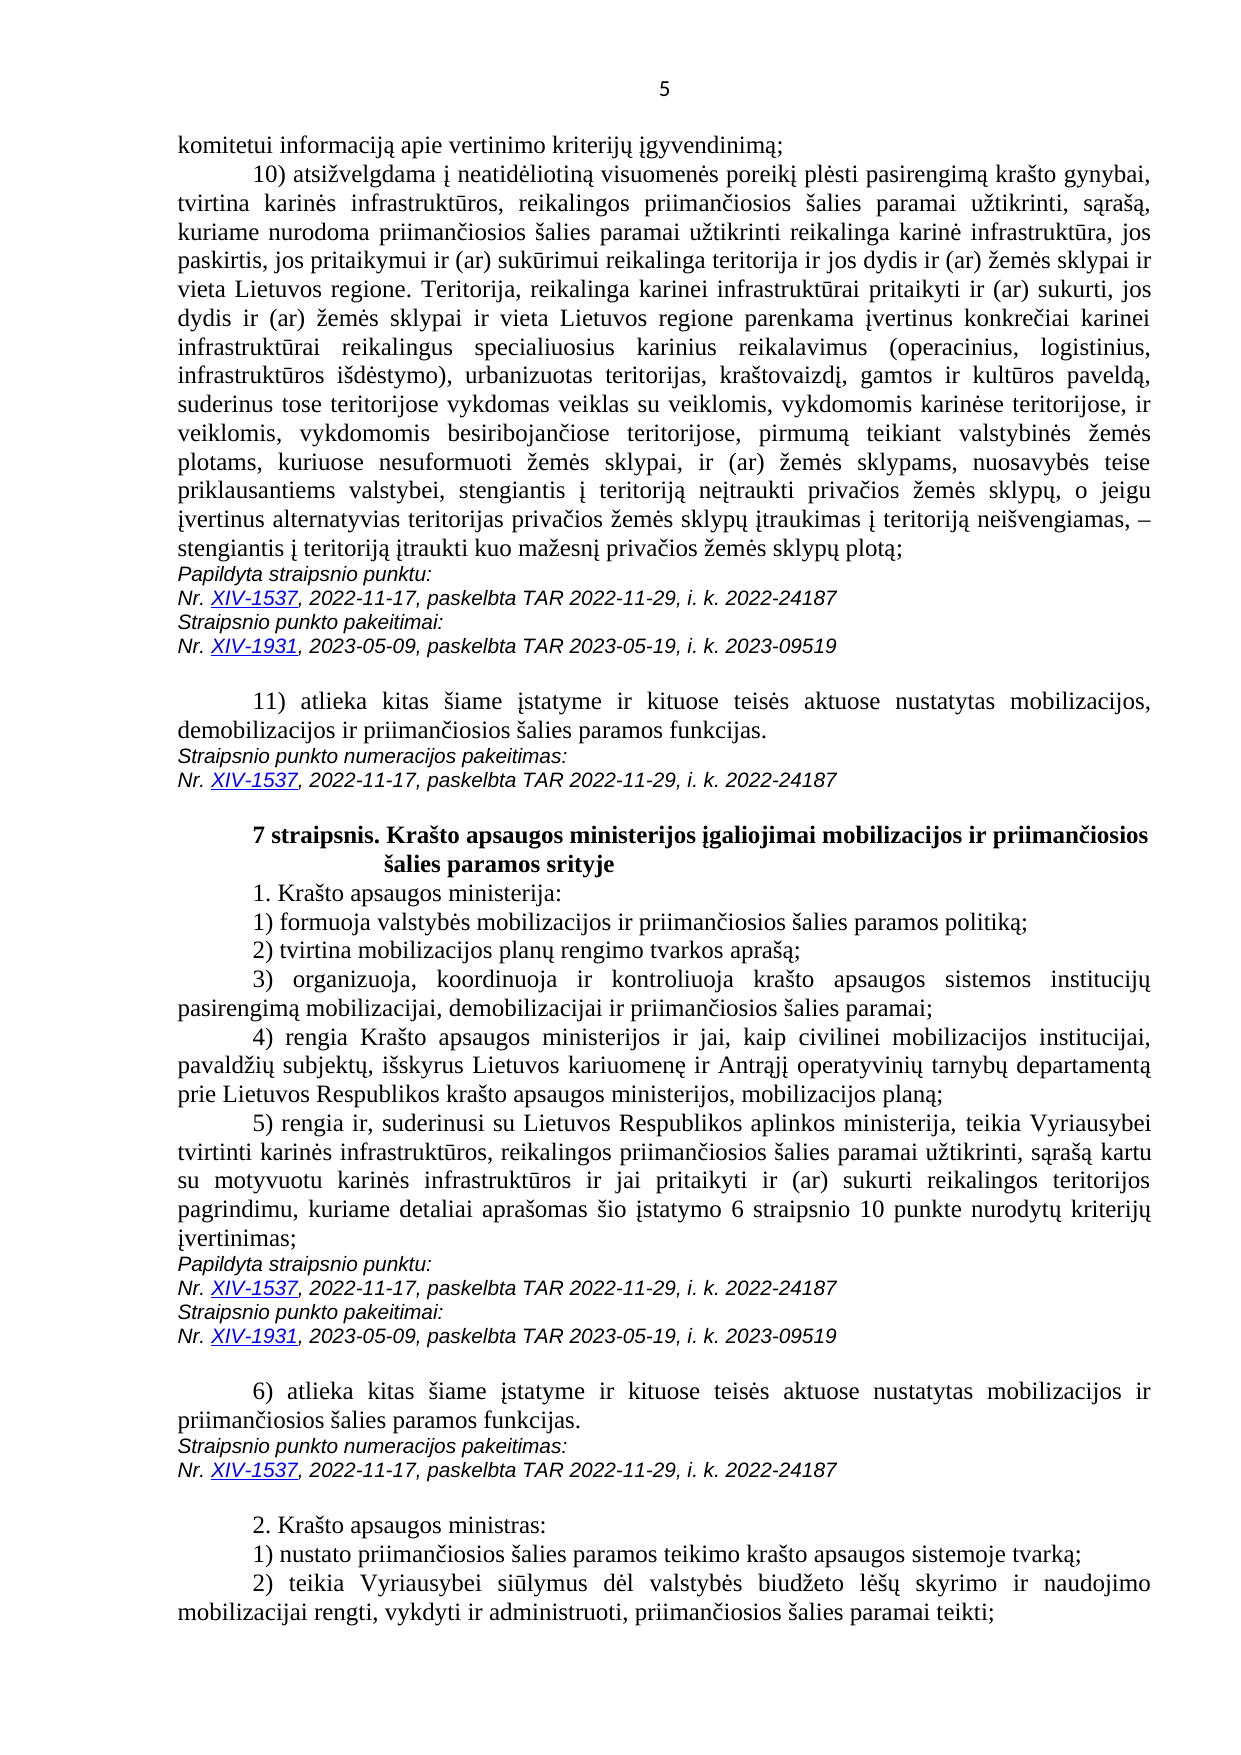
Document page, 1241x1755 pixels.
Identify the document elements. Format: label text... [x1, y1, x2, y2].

text Nr. XIV-1537, 2022-11-17, paskelbta TAR 2022-11-29, i. k. 2022-24187 [177, 1276, 1152, 1300]
text Nr. XIV-1537, 2022-11-17, paskelbta TAR 2022-11-29, i. k. 2022-24187 [177, 1458, 1152, 1482]
text Papildyta straipsnio punktu: [177, 562, 1152, 586]
text Nr. XIV-1537, 2022-11-17, paskelbta TAR 2022-11-29, i. k. 2022-24187 [177, 768, 1152, 792]
text 2) tvirtina mobilizacijos planų rengimo tvarkos aprašą; [177, 936, 1152, 964]
text Nr. XIV-1931, 2023-05-09, paskelbta TAR 2023-05-19, i. k. 2023-09519 [177, 1324, 1152, 1348]
text 6) atlieka kitas šiame įstatyme ir kituose teisės aktuose nustatytas mobilizacijos ir priimančiosios šalies paramos funkcijas. [177, 1376, 1152, 1434]
text Straipsnio punkto numeracijos pakeitimas: [177, 1434, 1152, 1458]
text 1. Krašto apsaugos ministerija: [177, 878, 1152, 907]
text 3) organizuoja, koordinuoja ir kontroliuoja krašto apsaugos sistemos institucijų pasirengimą mobilizacijai, demobilizacijai ir priimančiosios šalies paramai; [177, 964, 1152, 1022]
text komitetui informaciją apie vertinimo kriterijų įgyvendinimą; [177, 131, 1152, 159]
text 1) formuoja valstybės mobilizacijos ir priimančiosios šalies paramos politiką; [177, 907, 1152, 936]
text Papildyta straipsnio punktu: [177, 1252, 1152, 1276]
text 7 straipsnis. Krašto apsaugos ministerijos įgaliojimai mobilizacijos ir priimančiosios šalies paramos srityje [252, 821, 1152, 878]
text 10) atsižvelgdama į neatidėliotiną visuomenės poreikį plėsti pasirengimą krašto gynybai, tvirtina karinės infrastruktūros, reikalingos priimančiosios šalies paramai užtikrinti, sąrašą, kuriame nurodoma priimančiosios šalies paramai užtikrinti reikalinga karinė infrastruktūra, jos paskirtis, jos pritaikymui ir (ar) sukūrimui reikalinga teritorija ir jos dydis ir (ar) žemės sklypai ir vieta Lietuvos regione. Teritorija, reikalinga karinei infrastruktūrai pritaikyti ir (ar) sukurti, jos dydis ir (ar) žemės sklypai ir vieta Lietuvos regione parenkama įvertinus konkrečiai karinei infrastruktūrai reikalingus specialiuosius karinius reikalavimus (operacinius, logistinius, infrastruktūros išdėstymo), urbanizuotas teritorijas, kraštovaizdį, gamtos ir kultūros paveldą, suderinus tose teritorijose vykdomas veiklas su veiklomis, vykdomomis karinėse teritorijose, ir veiklomis, vykdomomis besiribojančiose teritorijose, pirmumą teikiant valstybinės žemės plotams, kuriuose nesuformuoti žemės sklypai, ir (ar) žemės sklypams, nuosavybės teise priklausantiems valstybei, stengiantis į teritoriją neįtraukti privačios žemės sklypų, o jeigu įvertinus alternatyvias teritorijas privačios žemės sklypų įtraukimas į teritoriją neišvengiamas, – stengiantis į teritoriją įtraukti kuo mažesnį privačios žemės sklypų plotą; [177, 159, 1152, 562]
text 1) nustato priimančiosios šalies paramos teikimo krašto apsaugos sistemoje tvarką; [177, 1539, 1152, 1568]
text 2) teikia Vyriausybei siūlymus dėl valstybės biudžeto lėšų skyrimo ir naudojimo mobilizacijai rengti, vykdyti ir administruoti, priimančiosios šalies paramai teikti; [177, 1568, 1152, 1626]
text 5) rengia ir, suderinusi su Lietuvos Respublikos aplinkos ministerija, teikia Vyriausybei tvirtinti karinės infrastruktūros, reikalingos priimančiosios šalies paramai užtikrinti, sąrašą kartu su motyvuotu karinės infrastruktūros ir jai pritaikyti ir (ar) sukurti reikalingos teritorijos pagrindimu, kuriame detaliai aprašomas šio įstatymo 6 straipsnio 10 punkte nurodytų kriterijų įvertinimas; [177, 1108, 1152, 1252]
text 11) atlieka kitas šiame įstatyme ir kituose teisės aktuose nustatytas mobilizacijos, demobilizacijos ir priimančiosios šalies paramos funkcijas. [177, 686, 1152, 744]
text Nr. XIV-1931, 2023-05-09, paskelbta TAR 2023-05-19, i. k. 2023-09519 [177, 634, 1152, 658]
text Straipsnio punkto pakeitimai: [177, 1300, 1152, 1324]
text Straipsnio punkto pakeitimai: [177, 610, 1152, 634]
text Straipsnio punkto numeracijos pakeitimas: [177, 744, 1152, 768]
text 2. Krašto apsaugos ministras: [177, 1511, 1152, 1539]
text Nr. XIV-1537, 2022-11-17, paskelbta TAR 2022-11-29, i. k. 2022-24187 [177, 586, 1152, 610]
text 4) rengia Krašto apsaugos ministerijos ir jai, kaip civilinei mobilizacijos institucijai, pavaldžių subjektų, išskyrus Lietuvos kariuomenę ir Antrąjį operatyvinių tarnybų departamentą prie Lietuvos Respublikos krašto apsaugos ministerijos, mobilizacijos planą; [177, 1022, 1152, 1108]
